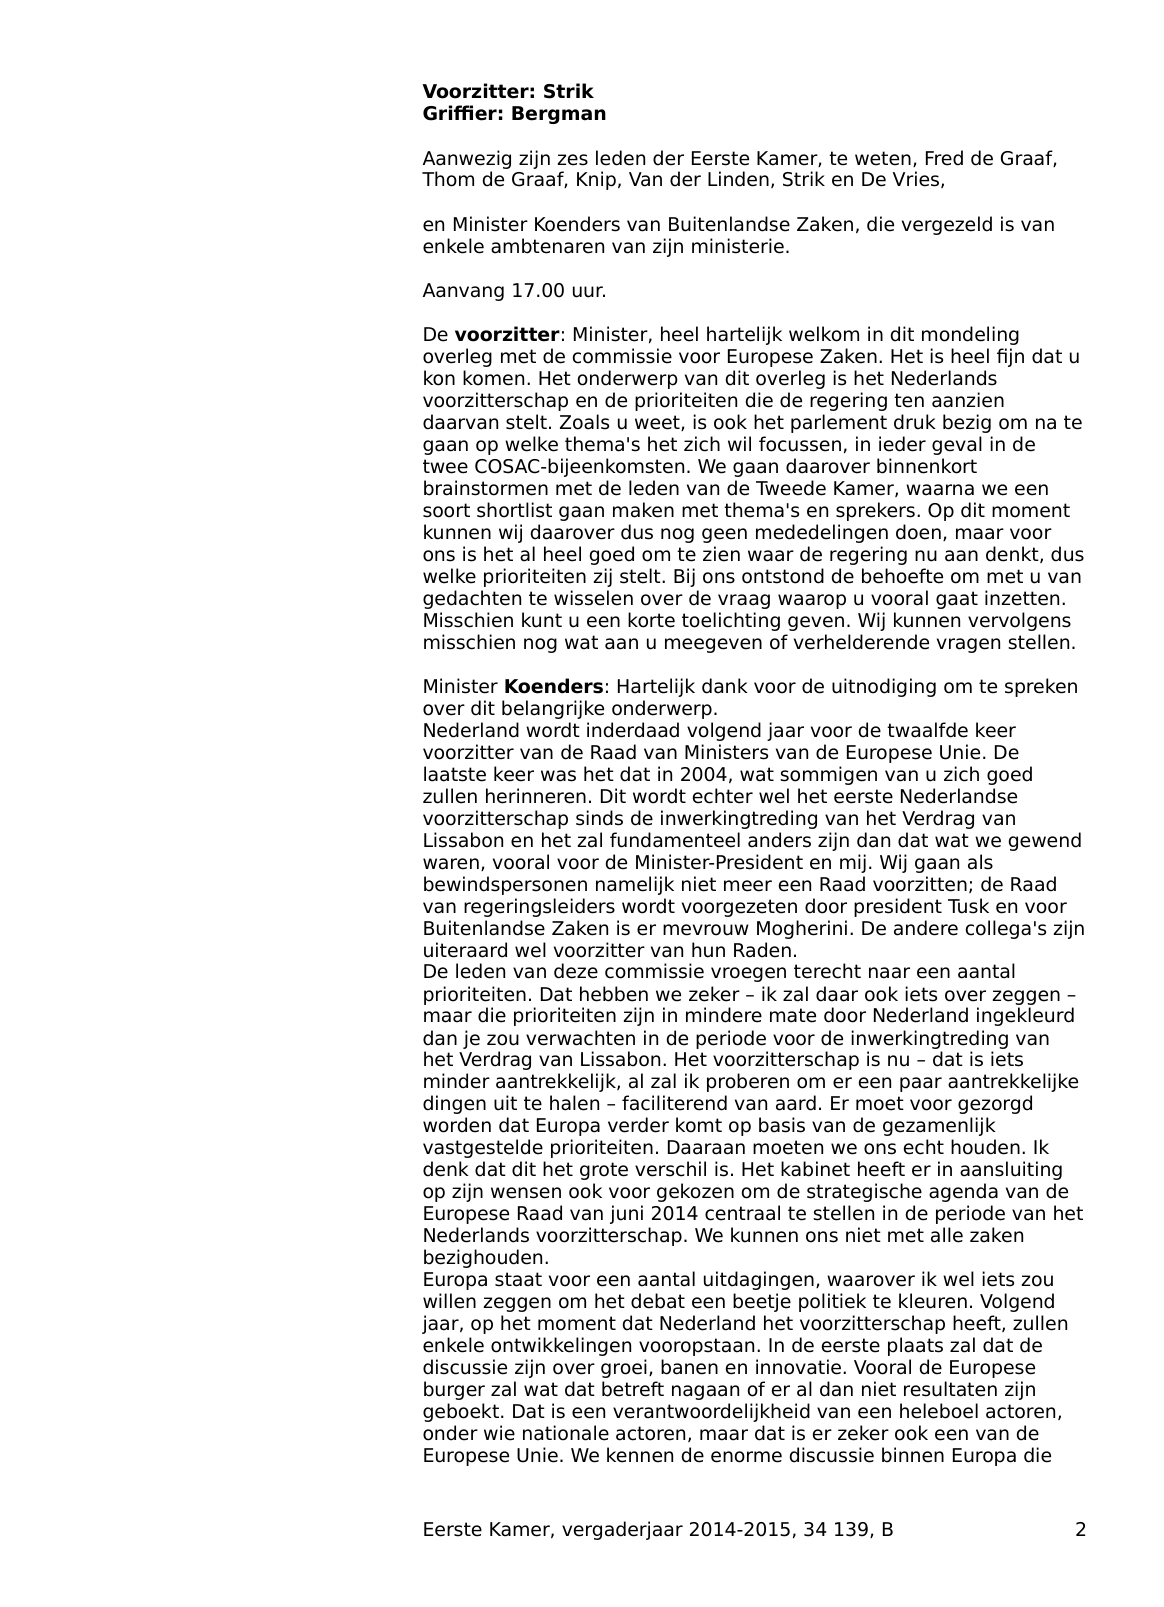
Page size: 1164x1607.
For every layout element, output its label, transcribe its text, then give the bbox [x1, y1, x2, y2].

text Aanwezig zijn zes leden der Eerste Kamer, te weten, Fred de Graaf, Thom de Graaf, Knip, Van der Linden, Strik en De Vries, [422, 147, 1087, 191]
text Nederland wordt inderdaad volgend jaar voor de twaalfde keer voorzitter van de Raad van Ministers van de Europese Unie. De laatste keer was het dat in 2004, wat sommigen van u zich goed zullen herinneren. Dit wordt echter wel het eerste Nederlandse voorzitterschap sinds de inwerkingtreding van het Verdrag van Lissabon en het zal fundamenteel anders zijn dan dat wat we gewend waren, vooral voor de Minister-President en mij. Wij gaan als bewindspersonen namelijk niet meer een Raad voorzitten; de Raad van regeringsleiders wordt voorgezeten door president Tusk en voor Buitenlandse Zaken is er mevrouw Mogherini. De andere collega's zijn uiteraard wel voorzitter van hun Raden. [422, 720, 1087, 961]
text Griffier: Bergman [422, 103, 1087, 125]
text Minister Koenders: Hartelijk dank voor de uitnodiging om te spreken over dit belangrijke onderwerp. [422, 676, 1087, 720]
text De voorzitter: Minister, heel hartelijk welkom in dit mondeling overleg met de commissie voor Europese Zaken. Het is heel fijn dat u kon komen. Het onderwerp van dit overleg is het Nederlands voorzitterschap en de prioriteiten die de regering ten aanzien daarvan stelt. Zoals u weet, is ook het parlement druk bezig om na te gaan op welke thema's het zich wil focussen, in ieder geval in de twee COSAC-bijeenkomsten. We gaan daarover binnenkort brainstormen met de leden van de Tweede Kamer, waarna we een soort shortlist gaan maken met thema's en sprekers. Op dit moment kunnen wij daarover dus nog geen mededelingen doen, maar voor ons is het al heel goed om te zien waar de regering nu aan denkt, dus welke prioriteiten zij stelt. Bij ons ontstond de behoefte om met u van gedachten te wisselen over de vraag waarop u vooral gaat inzetten. Misschien kunt u een korte toelichting geven. Wij kunnen vervolgens misschien nog wat aan u meegeven of verhelderende vragen stellen. [422, 324, 1087, 653]
text en Minister Koenders van Buitenlandse Zaken, die vergezeld is van enkele ambtenaren van zijn ministerie. [422, 213, 1087, 257]
text Voorzitter: Strik [422, 81, 1087, 103]
text De leden van deze commissie vroegen terecht naar een aantal prioriteiten. Dat hebben we zeker – ik zal daar ook iets over zeggen – maar die prioriteiten zijn in mindere mate door Nederland ingekleurd dan je zou verwachten in de periode voor de inwerkingtreding van het Verdrag van Lissabon. Het voorzitterschap is nu – dat is iets minder aantrekkelijk, al zal ik proberen om er een paar aantrekkelijke dingen uit te halen – faciliterend van aard. Er moet voor gezorgd worden dat Europa verder komt op basis van de gezamenlijk vastgestelde prioriteiten. Daaraan moeten we ons echt houden. Ik denk dat dit het grote verschil is. Het kabinet heeft er in aansluiting op zijn wensen ook voor gekozen om de strategische agenda van de Europese Raad van juni 2014 centraal te stellen in de periode van het Nederlands voorzitterschap. We kunnen ons niet met alle zaken bezighouden. [422, 961, 1087, 1269]
text Aanvang 17.00 uur. [422, 280, 1087, 302]
text Europa staat voor een aantal uitdagingen, waarover ik wel iets zou willen zeggen om het debat een beetje politiek te kleuren. Volgend jaar, op het moment dat Nederland het voorzitterschap heeft, zullen enkele ontwikkelingen vooropstaan. In de eerste plaats zal dat de discussie zijn over groei, banen en innovatie. Vooral de Europese burger zal wat dat betreft nagaan of er al dan niet resultaten zijn geboekt. Dat is een verantwoordelijkheid van een heleboel actoren, onder wie nationale actoren, maar dat is er zeker ook een van de Europese Unie. We kennen de enorme discussie binnen Europa die [422, 1269, 1087, 1467]
